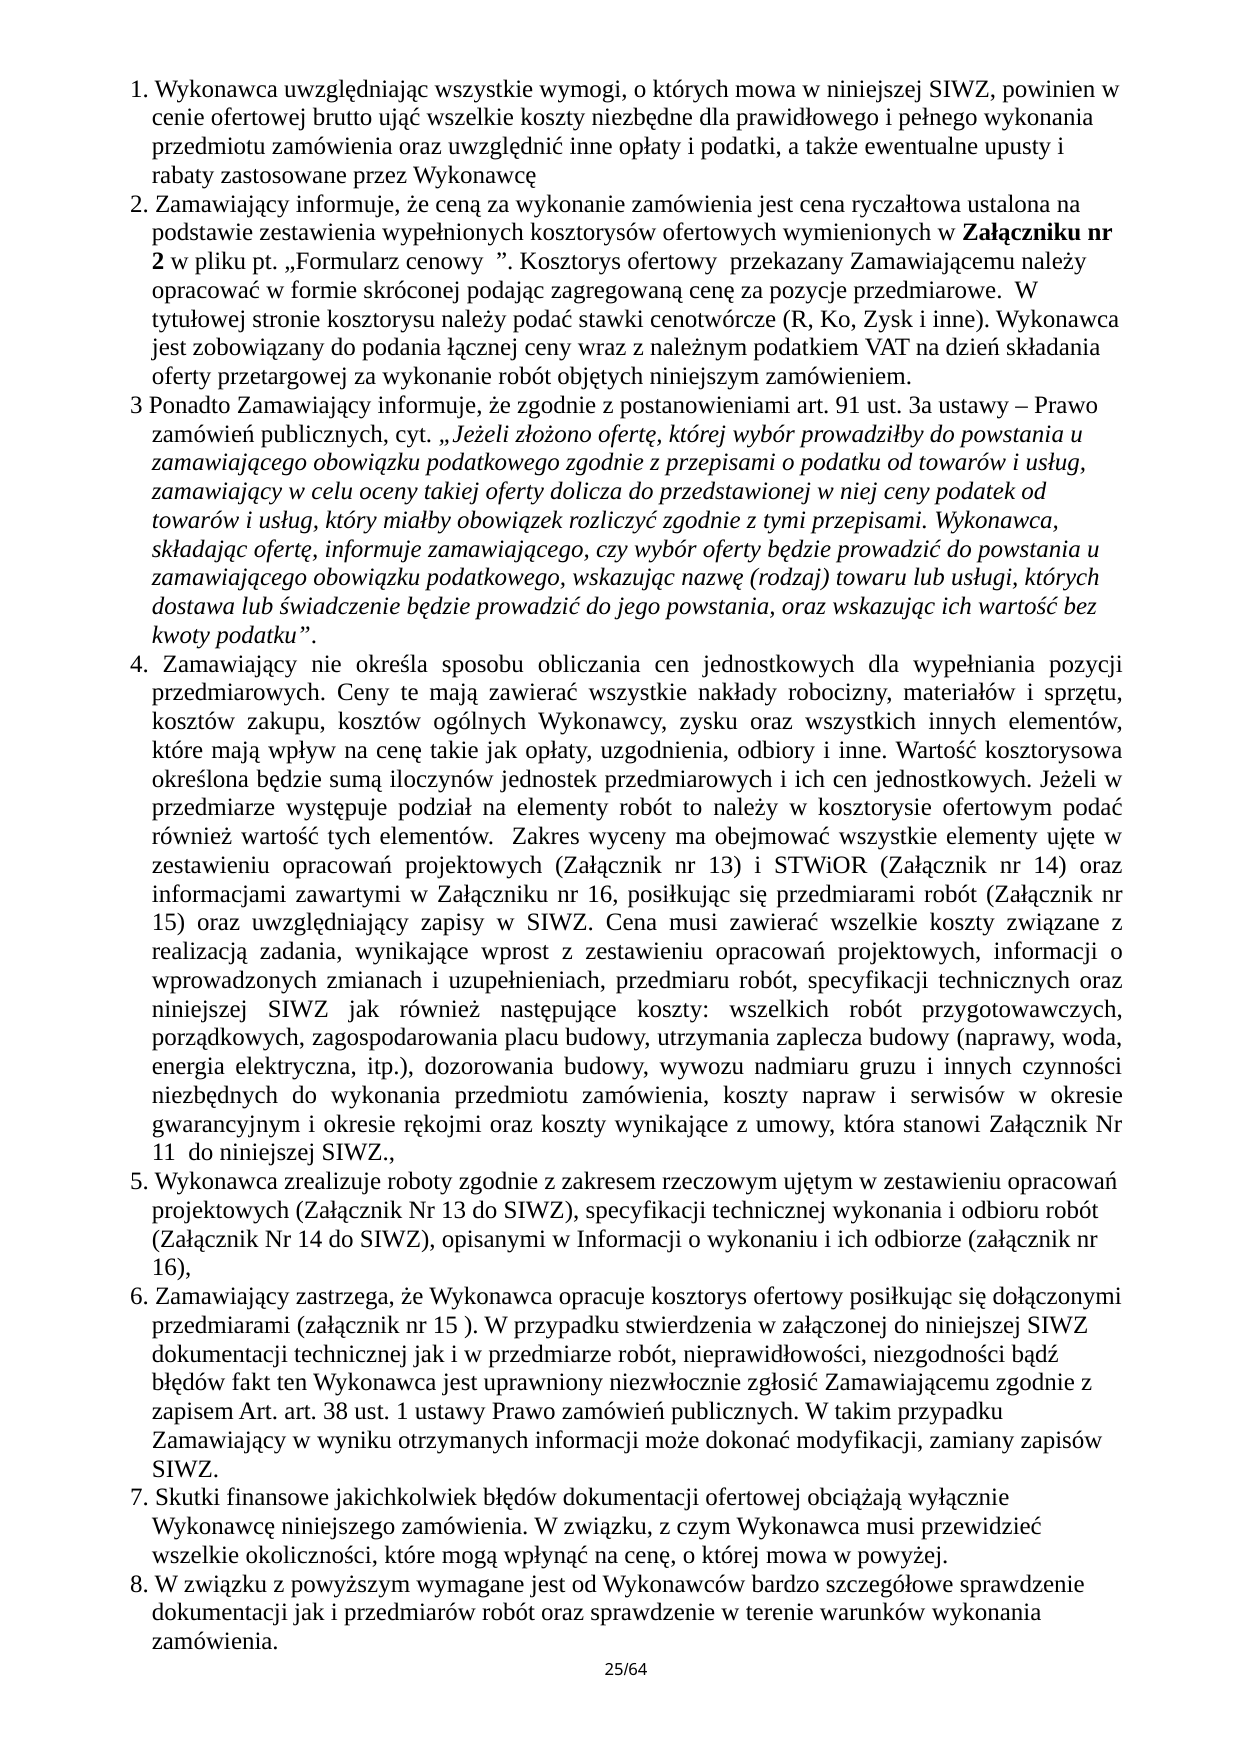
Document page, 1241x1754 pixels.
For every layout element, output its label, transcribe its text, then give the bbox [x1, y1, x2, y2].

text 7. Skutki finansowe jakichkolwiek błędów dokumentacji ofertowej obciążają wyłącznie Wykonawcę niniejszego zamówienia. W związku, z czym Wykonawca musi przewidzieć wszelkie okoliczności, które mogą wpłynąć na cenę, o której mowa w powyżej. [130, 1482, 1123, 1569]
text 6. Zamawiający zastrzega, że Wykonawca opracuje kosztorys ofertowy posiłkując się dołączonymi przedmiarami (załącznik nr 15 ). W przypadku stwierdzenia w załączonej do niniejszej SIWZ dokumentacji technicznej jak i w przedmiarze robót, nieprawidłowości, niezgodności bądź błędów fakt ten Wykonawca jest uprawniony niezwłocznie zgłosić Zamawiającemu zgodnie z zapisem Art. art. 38 ust. 1 ustawy Prawo zamówień publicznych. W takim przypadku Zamawiający w wyniku otrzymanych informacji może dokonać modyfikacji, zamiany zapisów SIWZ. [130, 1281, 1123, 1482]
text 2. Zamawiający informuje, że ceną za wykonanie zamówienia jest cena ryczałtowa ustalona na podstawie zestawienia wypełnionych kosztorysów ofertowych wymienionych w Załączniku nr 2 w pliku pt. „Formularz cenowy ”. Kosztorys ofertowy przekazany Zamawiającemu należy opracować w formie skróconej podając zagregowaną cenę za pozycje przedmiarowe. W tytułowej stronie kosztorysu należy podać stawki cenotwórcze (R, Ko, Zysk i inne). Wykonawca jest zobowiązany do podania łącznej ceny wraz z należnym podatkiem VAT na dzień składania oferty przetargowej za wykonanie robót objętych niniejszym zamówieniem. [130, 189, 1123, 390]
text 1. Wykonawca uwzględniając wszystkie wymogi, o których mowa w niniejszej SIWZ, powinien w cenie ofertowej brutto ująć wszelkie koszty niezbędne dla prawidłowego i pełnego wykonania przedmiotu zamówienia oraz uwzględnić inne opłaty i podatki, a także ewentualne upusty i rabaty zastosowane przez Wykonawcę [130, 74, 1123, 189]
text 3 Ponadto Zamawiający informuje, że zgodnie z postanowieniami art. 91 ust. 3a ustawy – Prawo zamówień publicznych, cyt. „Jeżeli złożono ofertę, której wybór prowadziłby do powstania u zamawiającego obowiązku podatkowego zgodnie z przepisami o podatku od towarów i usług, zamawiający w celu oceny takiej oferty dolicza do przedstawionej w niej ceny podatek od towarów i usług, który miałby obowiązek rozliczyć zgodnie z tymi przepisami. Wykonawca, składając ofertę, informuje zamawiającego, czy wybór oferty będzie prowadzić do powstania u zamawiającego obowiązku podatkowego, wskazując nazwę (rodzaj) towaru lub usługi, których dostawa lub świadczenie będzie prowadzić do jego powstania, oraz wskazując ich wartość bez kwoty podatku”. [130, 390, 1123, 649]
text 5. Wykonawca zrealizuje roboty zgodnie z zakresem rzeczowym ujętym w zestawieniu opracowań projektowych (Załącznik Nr 13 do SIWZ), specyfikacji technicznej wykonania i odbioru robót (Załącznik Nr 14 do SIWZ), opisanymi w Informacji o wykonaniu i ich odbiorze (załącznik nr 16), [130, 1166, 1123, 1281]
text 8. W związku z powyższym wymagane jest od Wykonawców bardzo szczegółowe sprawdzenie dokumentacji jak i przedmiarów robót oraz sprawdzenie w terenie warunków wykonania zamówienia. [130, 1569, 1123, 1655]
text 4. Zamawiający nie określa sposobu obliczania cen jednostkowych dla wypełniania pozycji przedmiarowych. Ceny te mają zawierać wszystkie nakłady robocizny, materiałów i sprzętu, kosztów zakupu, kosztów ogólnych Wykonawcy, zysku oraz wszystkich innych elementów, które mają wpływ na cenę takie jak opłaty, uzgodnienia, odbiory i inne. Wartość kosztorysowa określona będzie sumą iloczynów jednostek przedmiarowych i ich cen jednostkowych. Jeżeli w przedmiarze występuje podział na elementy robót to należy w kosztorysie ofertowym podać również wartość tych elementów. Zakres wyceny ma obejmować wszystkie elementy ujęte w zestawieniu opracowań projektowych (Załącznik nr 13) i STWiOR (Załącznik nr 14) oraz informacjami zawartymi w Załączniku nr 16, posiłkując się przedmiarami robót (Załącznik nr 15) oraz uwzględniający zapisy w SIWZ. Cena musi zawierać wszelkie koszty związane z realizacją zadania, wynikające wprost z zestawieniu opracowań projektowych, informacji o wprowadzonych zmianach i uzupełnieniach, przedmiaru robót, specyfikacji technicznych oraz niniejszej SIWZ jak również następujące koszty: wszelkich robót przygotowawczych, porządkowych, zagospodarowania placu budowy, utrzymania zaplecza budowy (naprawy, woda, energia elektryczna, itp.), dozorowania budowy, wywozu nadmiaru gruzu i innych czynności niezbędnych do wykonania przedmiotu zamówienia, koszty napraw i serwisów w okresie gwarancyjnym i okresie rękojmi oraz koszty wynikające z umowy, która stanowi Załącznik Nr 11 do niniejszej SIWZ., [130, 649, 1123, 1166]
